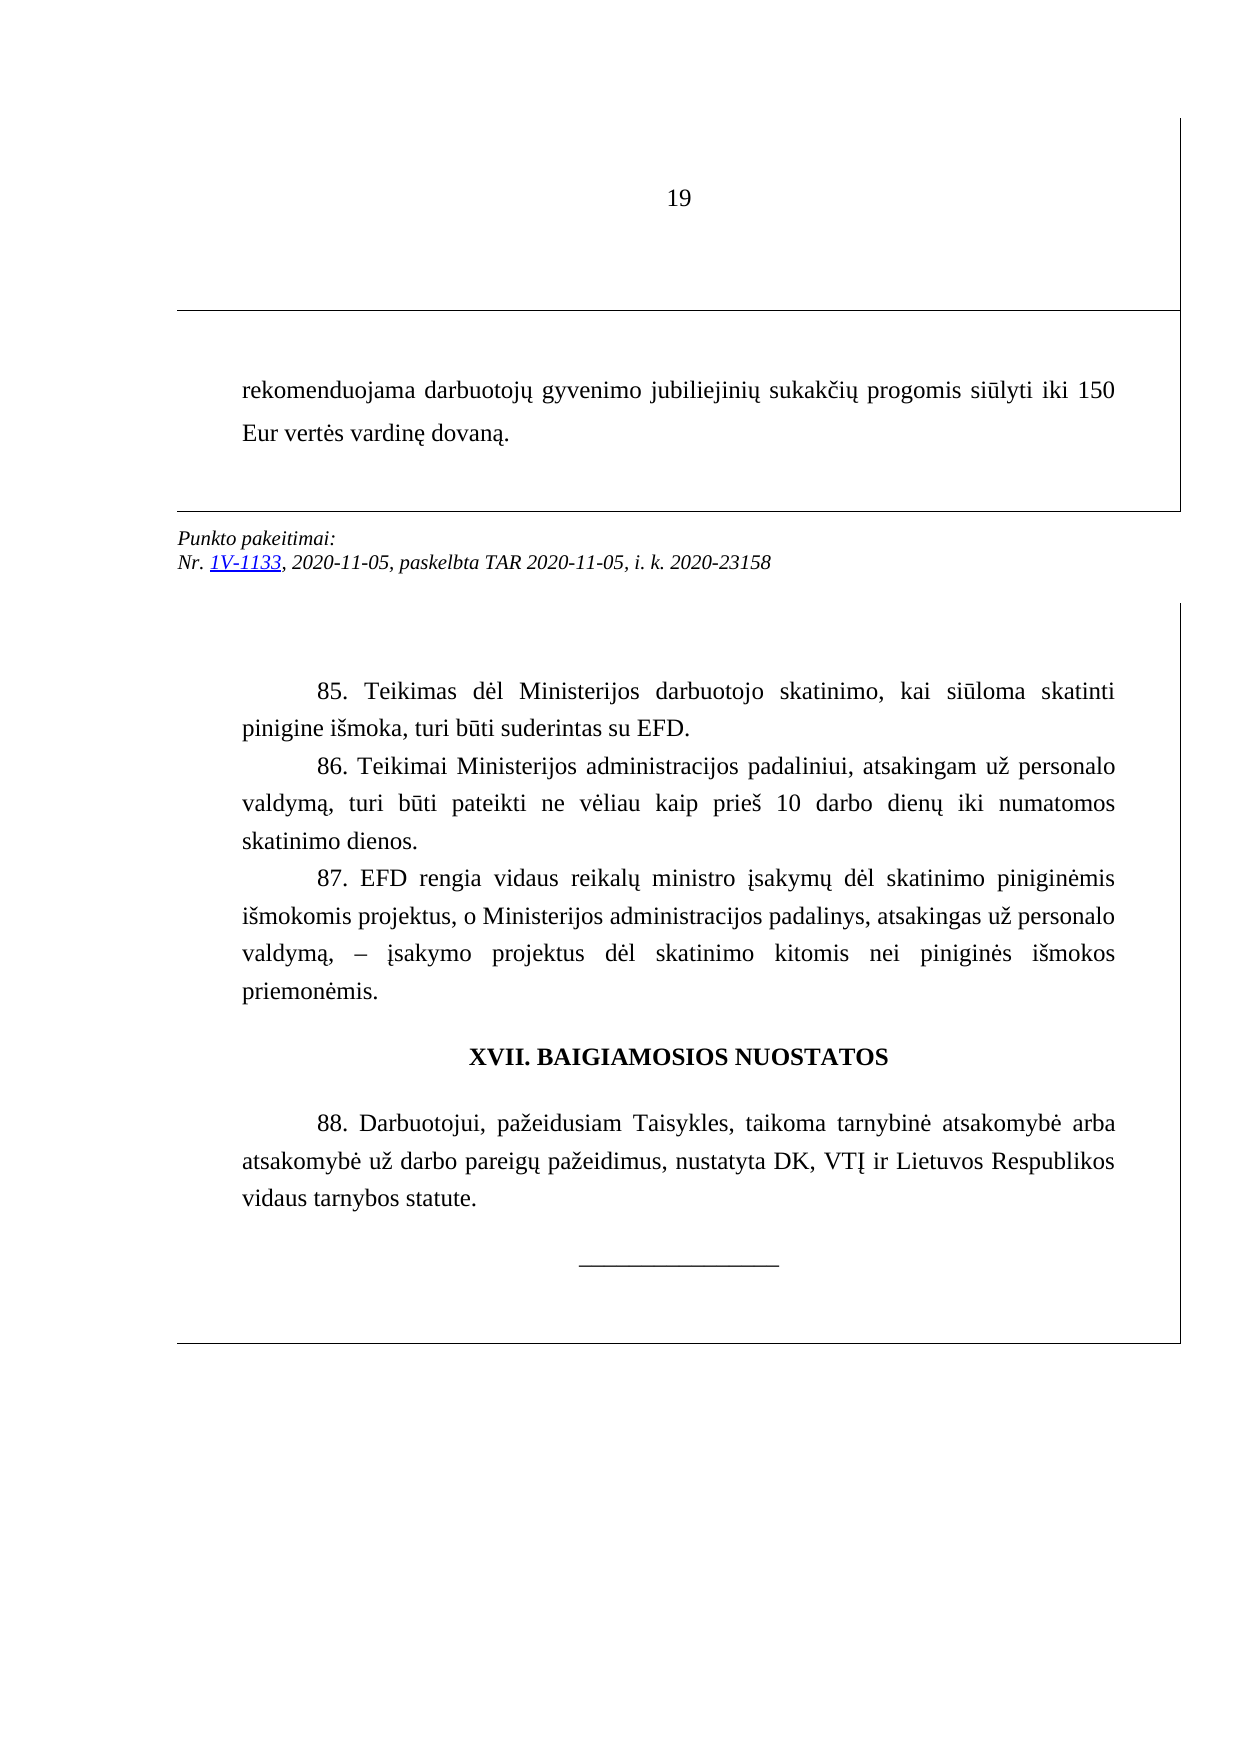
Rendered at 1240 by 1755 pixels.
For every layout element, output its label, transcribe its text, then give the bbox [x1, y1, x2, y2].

text XVII. BAIGIAMOSIOS NUOSTATOS [177, 1042, 1180, 1071]
text 86. Teikimai Ministerijos administracijos padaliniui, atsakingam už personalo valdymą, turi būti pateikti ne vėliau kaip prieš 10 darbo dienų iki numatomos skatinimo dienos. [177, 742, 1180, 854]
text –––––––––––––––– [177, 1249, 1180, 1343]
text 87. EFD rengia vidaus reikalų ministro įsakymų dėl skatinimo piniginėmis išmokomis projektus, o Ministerijos administracijos padalinys, atsakingas už personalo valdymą, – įsakymo projektus dėl skatinimo kitomis nei piniginės išmokos priemonėmis. [177, 854, 1180, 1004]
text 88. Darbuotojui, pažeidusiam Taisykles, taikoma tarnybinė atsakomybė arba atsakomybė už darbo pareigų pažeidimus, nustatyta DK, VTĮ ir Lietuvos Respublikos vidaus tarnybos statute. [177, 1099, 1180, 1212]
text 85. Teikimas dėl Ministerijos darbuotojo skatinimo, kai siūloma skatinti pinigine išmoka, turi būti suderintas su EFD. [177, 602, 1181, 742]
text Nr. 1V-1133, 2020-11-05, paskelbta TAR 2020-11-05, i. k. 2020-23158 [177, 549, 1181, 574]
text Punkto pakeitimai: [177, 526, 1181, 549]
text rekomenduojama darbuotojų gyvenimo jubiliejinių sukakčių progomis siūlyti iki 150 Eur vertės vardinę dovaną. [177, 310, 1180, 511]
